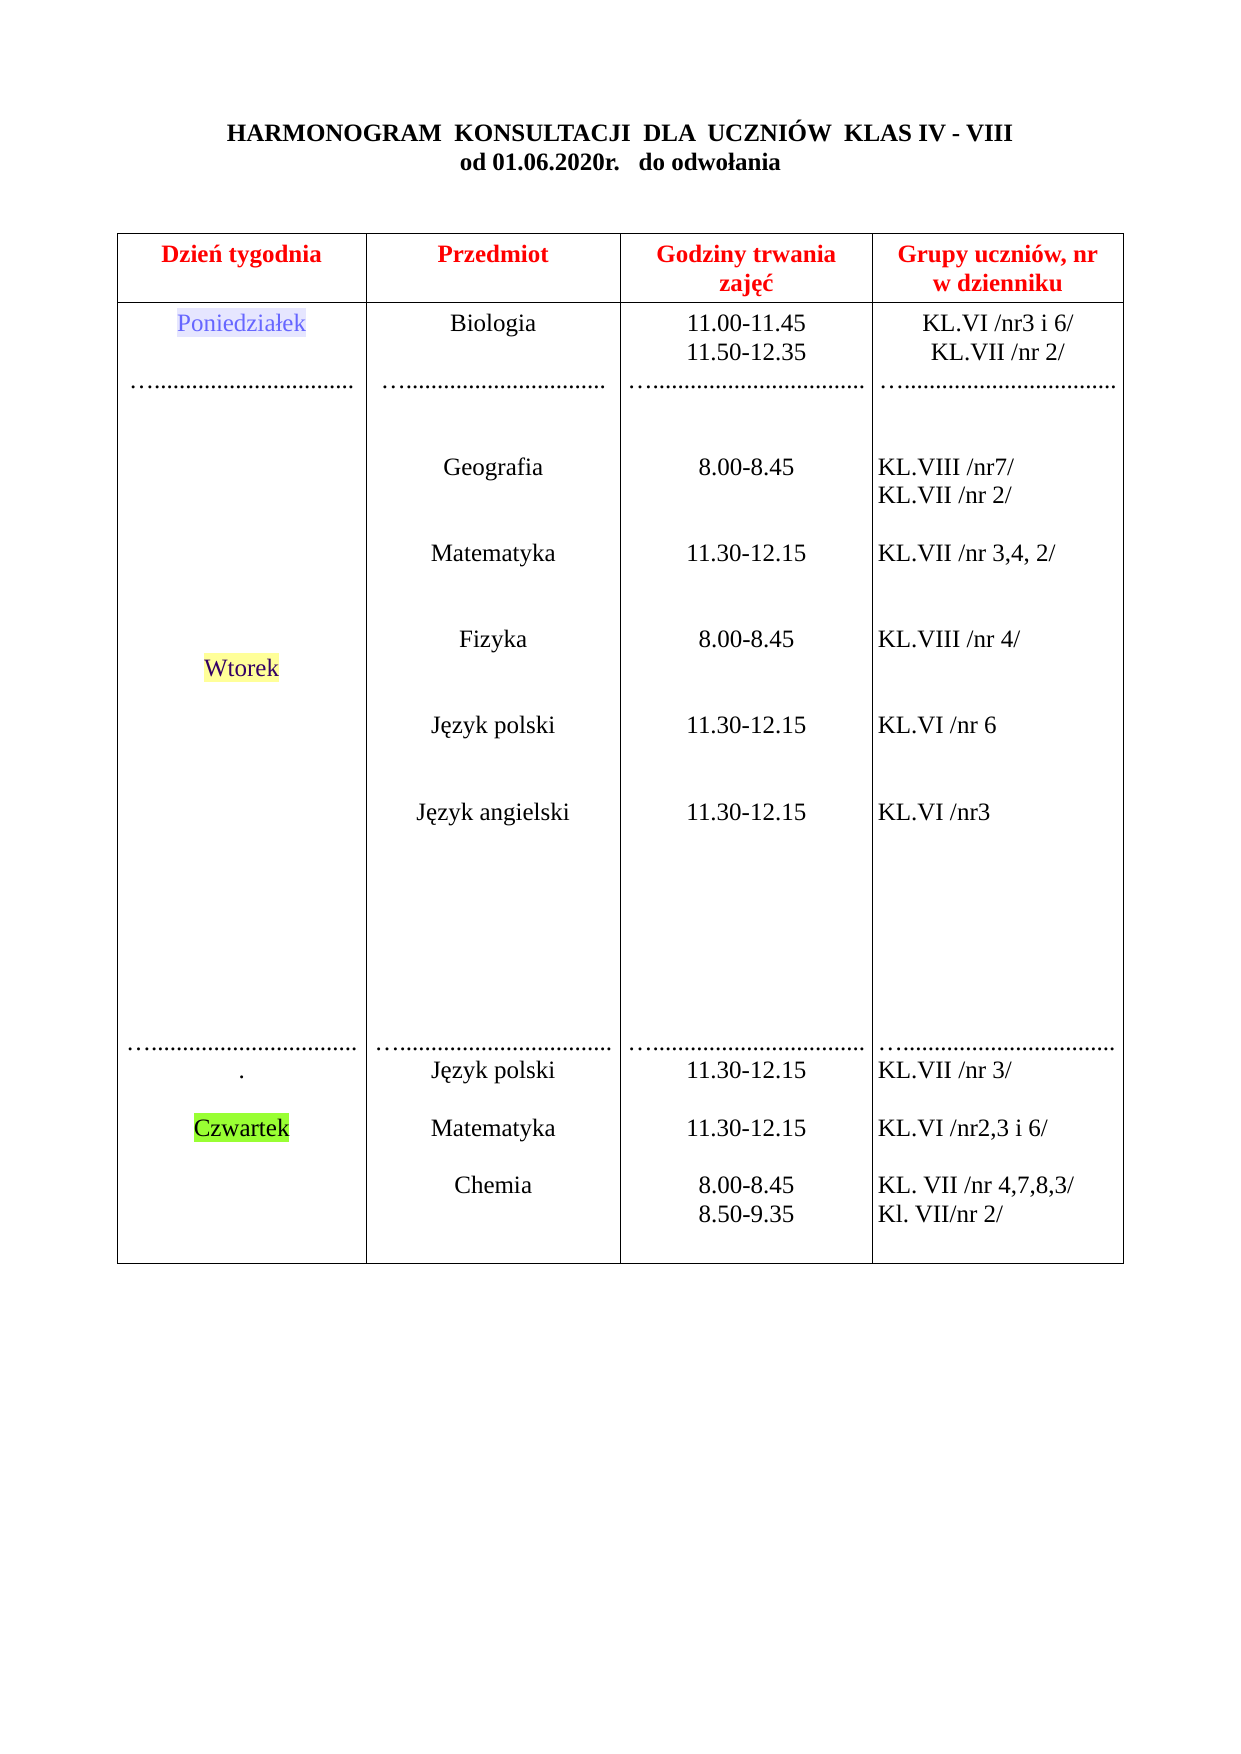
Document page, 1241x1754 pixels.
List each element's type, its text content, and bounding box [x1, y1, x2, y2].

table_cell Biologia …................................ Geografia Matematyka Fizyka Język polski Język angielski ….................................. Język polski Matematyka Chemia [367, 303, 620, 1262]
table_cell Poniedziałek …................................ Wtorek ….................................. Czwartek [118, 303, 366, 1262]
text HARMONOGRAM KONSULTACJI DLA UCZNIÓW KLAS IV - VIII [118, 118, 1122, 147]
table_cell KL.VI /nr3 i 6/ KL.VII /nr 2/ ….................................. KL.VIII /nr7/ KL.VII /nr 2/ KL.VII /nr 3,4, 2/ KL.VIII /nr 4/ KL.VI /nr 6 KL.VI /nr3 ….................................. KL.VII /nr 3/ KL.VI /nr2,3 i 6/ KL. VII /nr 4,7,8,3/ Kl. VII/nr 2/ [873, 303, 1123, 1262]
text od 01.06.2020r. do odwołania [118, 147, 1122, 176]
table_header Dzień tygodnia [118, 234, 366, 302]
table_header Przedmiot [367, 234, 620, 302]
table_header Godziny trwania zajęć [621, 234, 872, 302]
table_header Grupy uczniów, nr w dzienniku [873, 234, 1123, 302]
table_cell 11.00-11.45 11.50-12.35 ….................................. 8.00-8.45 11.30-12.15 8.00-8.45 11.30-12.15 11.30-12.15 ….................................. 11.30-12.15 11.30-12.15 8.00-8.45 8.50-9.35 [621, 303, 872, 1262]
